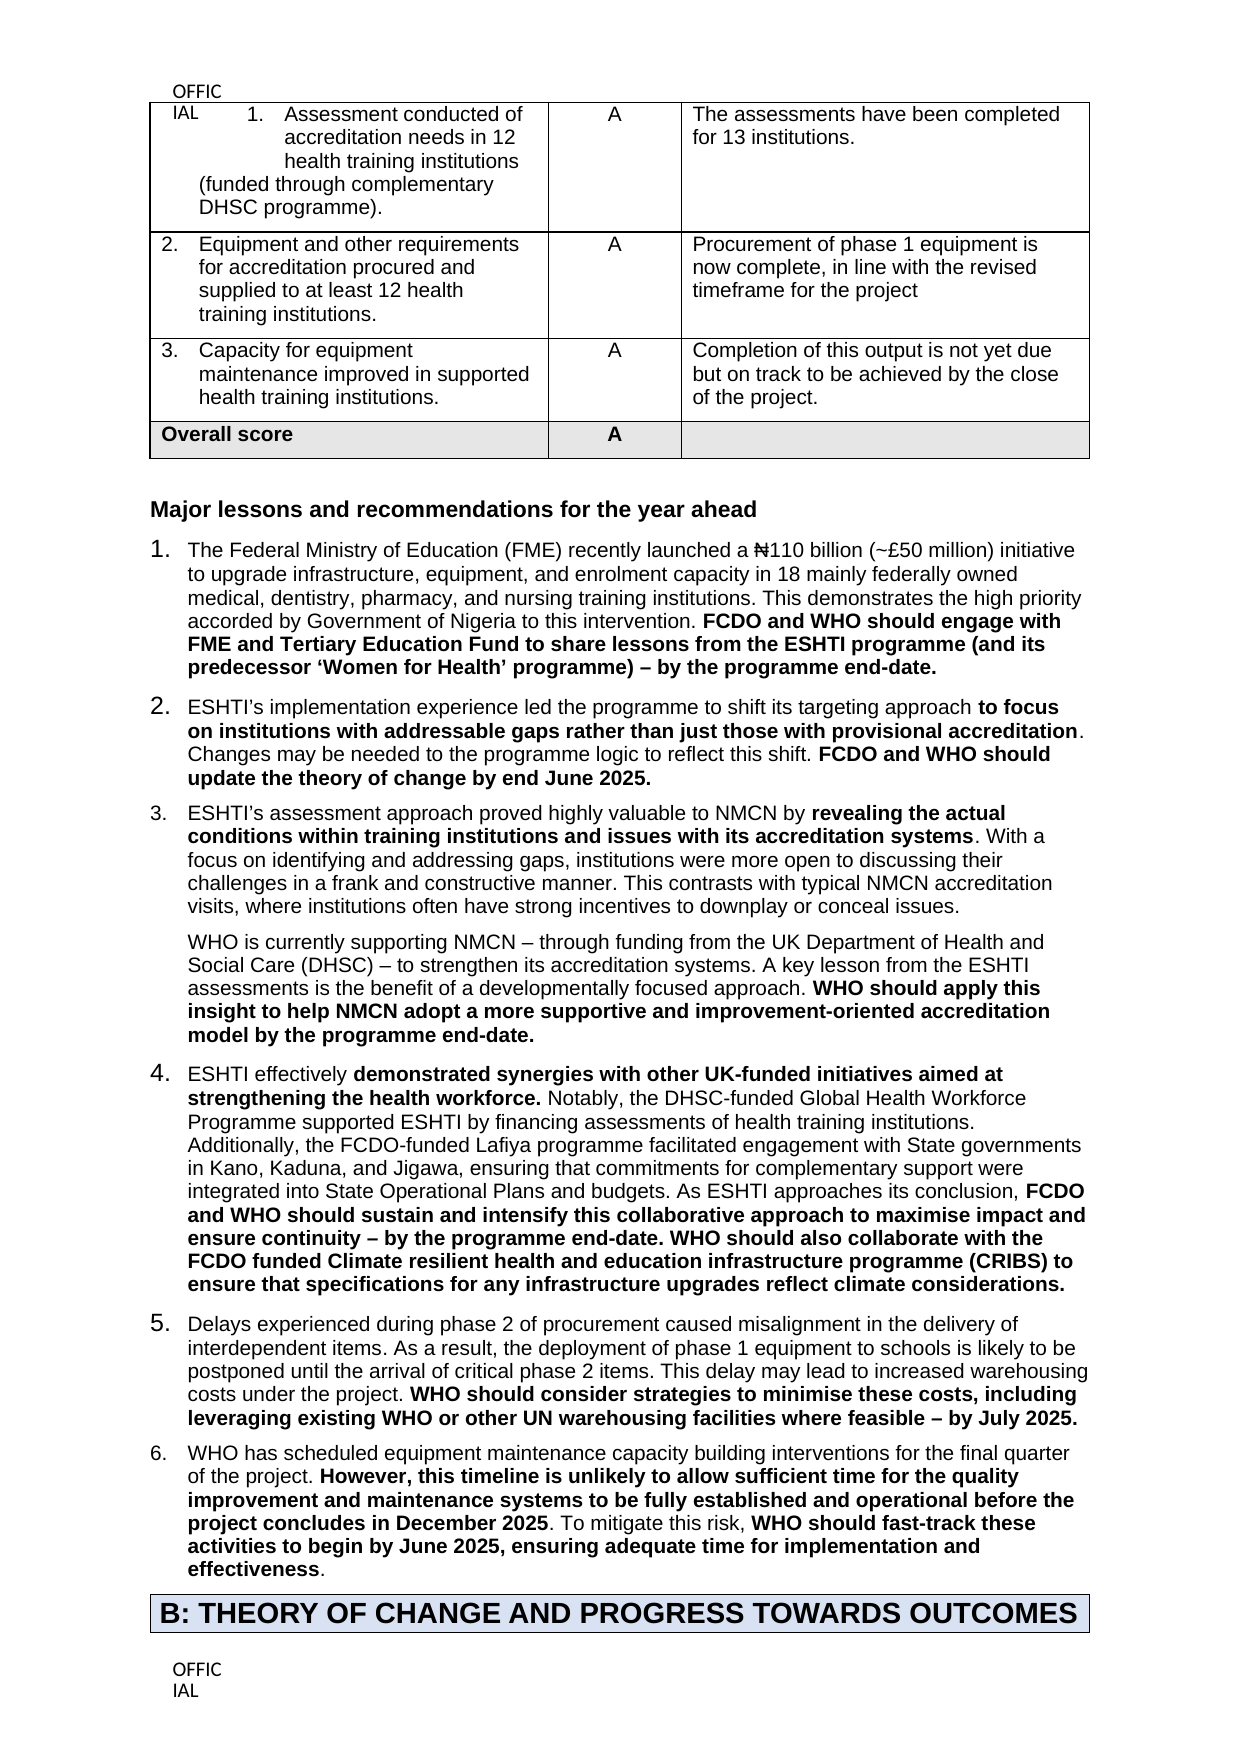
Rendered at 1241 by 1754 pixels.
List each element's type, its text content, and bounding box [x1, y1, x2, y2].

table_cell The assessments have been completed for 13 institutions. [682, 103, 1089, 231]
list WHO is currently supporting NMCN – through funding from the UK Department of Health and Social Care (DHSC) – to strengthen its accreditation systems. A key lesson from the ESHTI assessments is the benefit of a developmentally focused approach. WHO should apply this insight to help NMCN adopt a more supportive and improvement-oriented accreditation model by the programme end-date. [187, 930, 1090, 1047]
table_cell A [549, 103, 681, 231]
table_cell Procurement of phase 1 equipment is now complete, in line with the revised timeframe for the project [682, 233, 1089, 338]
table_cell Completion of this output is not yet due but on track to be achieved by the close of the project. [682, 339, 1089, 421]
list The Federal Ministry of Education (FME) recently launched a ₦110 billion (~£50 million) initiative to upgrade infrastructure, equipment, and enrolment capacity in 18 mainly federally owned medical, dentistry, pharmacy, and nursing training institutions. This demonstrates the high priority accorded by Government of Nigeria to this intervention. FCDO and WHO should engage with FME and Tertiary Education Fund to share lessons from the ESHTI programme (and its predecessor ‘Women for Health’ programme) – by the programme end-date. [150, 535, 1090, 679]
list ESHTI’s assessment approach proved highly valuable to NMCN by revealing the actual conditions within training institutions and issues with its accreditation systems. With a focus on identifying and addressing gaps, institutions were more open to discussing their challenges in a frank and constructive manner. This contrasts with typical NMCN accreditation visits, where institutions often have strong incentives to downplay or conceal issues. [150, 802, 1090, 918]
text Major lessons and recommendations for the year ahead [150, 497, 1090, 523]
list ESHTI’s implementation experience led the programme to shift its targeting approach to focus on institutions with addressable gaps rather than just those with provisional accreditation. Changes may be needed to the programme logic to reflect this shift. FCDO and WHO should update the theory of change by end June 2025. [150, 692, 1090, 789]
table_cell [682, 422, 1089, 458]
table_cell Equipment and other requirements for accreditation procured and supplied to at least 12 health training institutions. [151, 233, 548, 338]
table_cell A [549, 422, 681, 458]
table_cell A [549, 339, 681, 421]
list ESHTI effectively demonstrated synergies with other UK-funded initiatives aimed at strengthening the health workforce. Notably, the DHSC-funded Global Health Workforce Programme supported ESHTI by financing assessments of health training institutions. Additionally, the FCDO-funded Lafiya programme facilitated engagement with State governments in Kano, Kaduna, and Jigawa, ensuring that commitments for complementary support were integrated into State Operational Plans and budgets. As ESHTI approaches its conclusion, FCDO and WHO should sustain and intensify this collaborative approach to maximise impact and ensure continuity – by the programme end-date. WHO should also collaborate with the FCDO funded Climate resilient health and education infrastructure programme (CRIBS) to ensure that specifications for any infrastructure upgrades reflect climate considerations. [150, 1059, 1090, 1296]
table_cell Capacity for equipment maintenance improved in supported health training institutions. [151, 339, 548, 421]
list WHO has scheduled equipment maintenance capacity building interventions for the final quarter of the project. However, this timeline is unlikely to allow sufficient time for the quality improvement and maintenance systems to be fully established and operational before the project concludes in December 2025. To mitigate this risk, WHO should fast-track these activities to begin by June 2025, ensuring adequate time for implementation and effectiveness. [150, 1442, 1090, 1581]
list Delays experienced during phase 2 of procurement caused misalignment in the delivery of interdependent items. As a result, the deployment of phase 1 equipment to schools is likely to be postponed until the arrival of critical phase 2 items. This delay may lead to increased warehousing costs under the project. WHO should consider strategies to minimise these costs, including leveraging existing WHO or other UN warehousing facilities where feasible – by July 2025. [150, 1308, 1090, 1429]
table_cell Assessment conducted of accreditation needs in 12 health training institutions (funded through complementary DHSC programme). [151, 103, 548, 231]
table_cell Overall score [151, 422, 548, 458]
subtitle B: THEORY OF CHANGE AND PROGRESS TOWARDS OUTCOMES [151, 1595, 1089, 1632]
table_cell A [549, 233, 681, 338]
